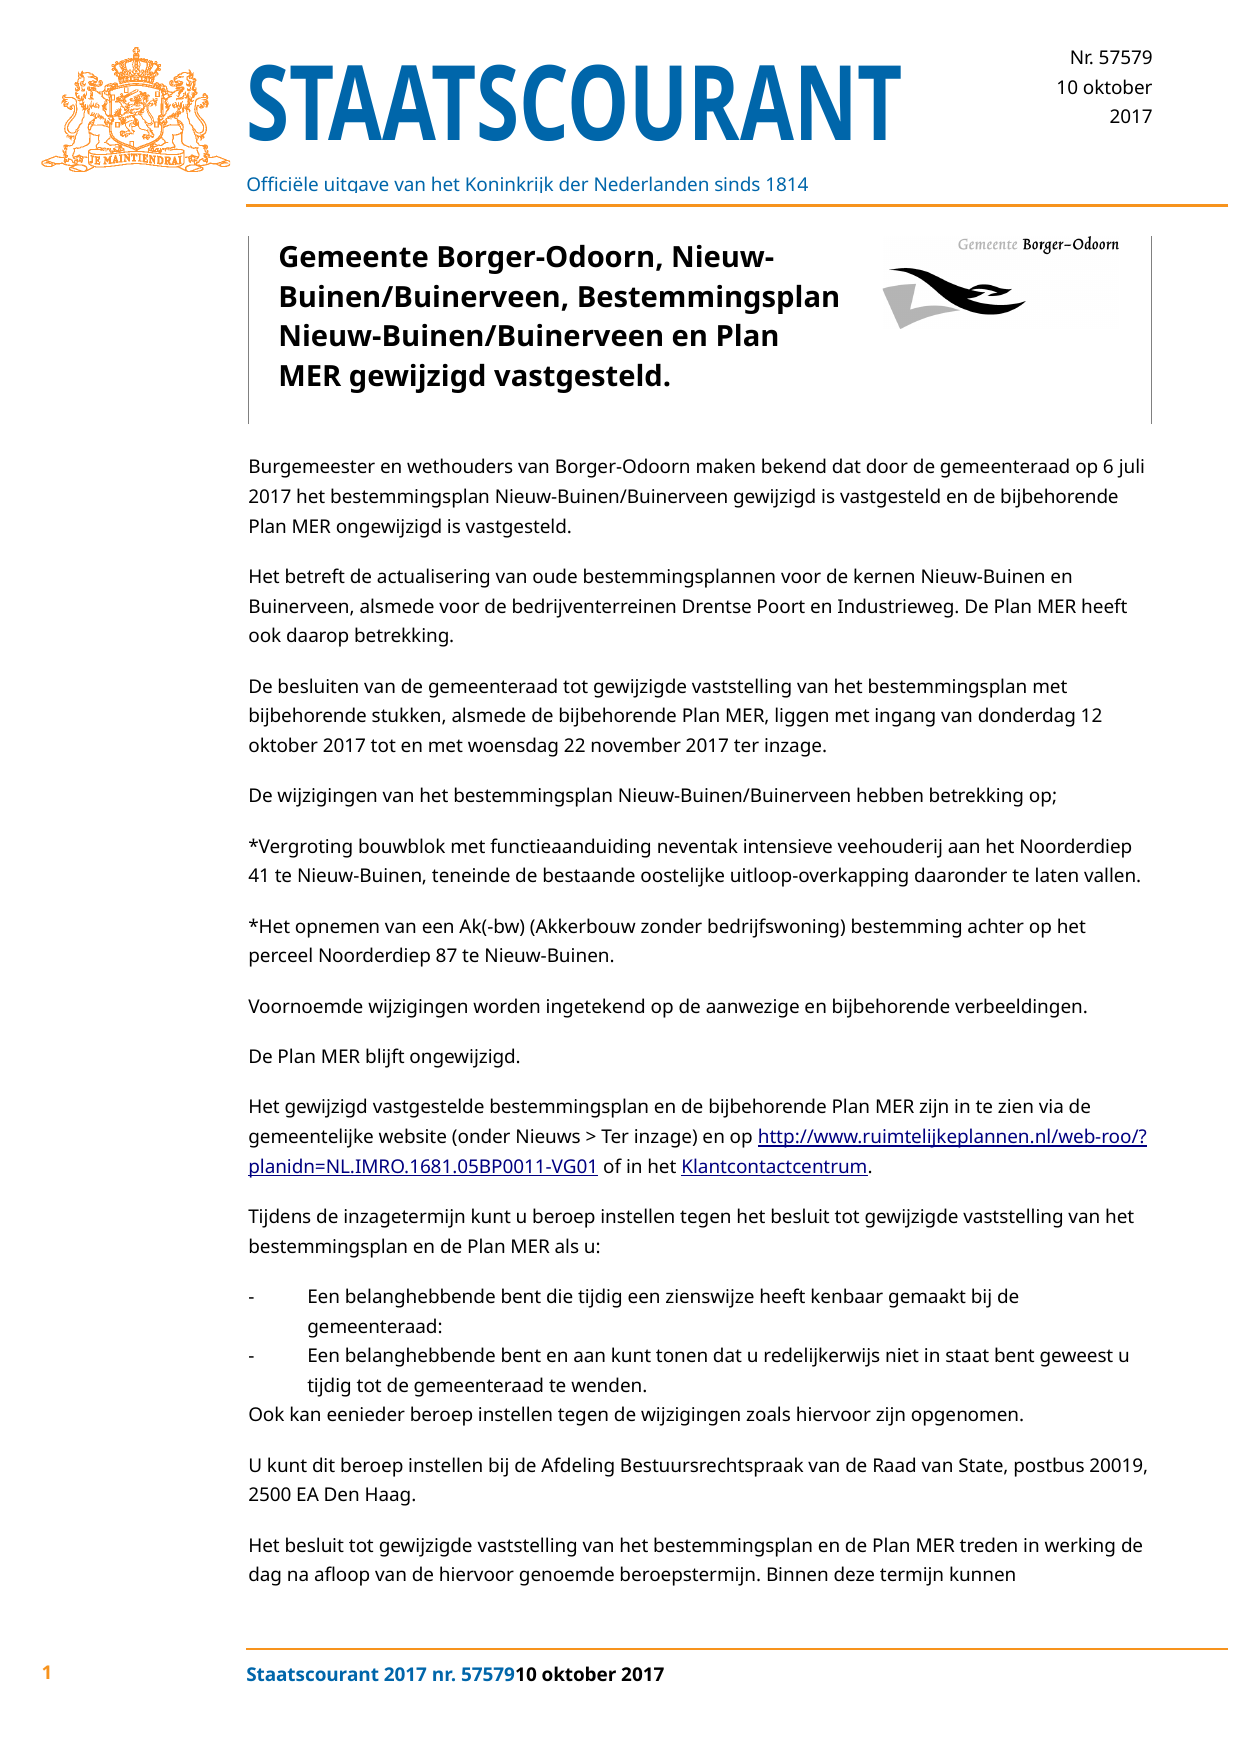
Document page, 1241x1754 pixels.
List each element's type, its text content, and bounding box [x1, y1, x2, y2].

text Burgemeester en wethouders van Borger-Odoorn maken bekend dat door de gemeenteraad op 6 juli 2017 het bestemmingsplan Nieuw-Buinen/Buinerveen gewijzigd is vastgesteld en de bijbehorende Plan MER ongewijzigd is vastgesteld. [248, 454, 1152, 538]
text Het betreft de actualisering van oude bestemmingsplannen voor de kernen Nieuw-Buinen en Buinerveen, alsmede voor de bedrijventerreinen Drentse Poort en Industrieweg. De Plan MER heeft ook daarop betrekking. [248, 563, 1152, 648]
picture [41, 47, 231, 172]
text De wijzigingen van het bestemmingsplan Nieuw-Buinen/Buinerveen hebben betrekking op; [248, 782, 1152, 808]
text De Plan MER blijft ongewijzigd. [248, 1043, 1152, 1069]
text U kunt dit beroep instellen bij de Afdeling Bestuursrechtspraak van de Raad van State, postbus 20019, 2500 EA Den Haag. [248, 1452, 1152, 1507]
list Een belanghebbende bent die tijdig een zienswijze heeft kenbaar gemaakt bij de gemeenteraad: [248, 1283, 1152, 1338]
text Tijdens de inzagetermijn kunt u beroep instellen tegen het besluit tot gewijzigde vaststelling van het bestemmingsplan en de Plan MER als u: [248, 1203, 1152, 1258]
text Ook kan eenieder beroep instellen tegen de wijzigingen zoals hiervoor zijn opgenomen. [248, 1402, 1152, 1427]
text Het besluit tot gewijzigde vaststelling van het bestemmingsplan en de Plan MER treden in werking de dag na afloop van de hiervoor genoemde beroepstermijn. Binnen deze termijn kunnen [248, 1532, 1152, 1587]
table_header Gemeente Borger-Odoorn, Nieuw-Buinen/Buinerveen, Bestemmingsplan Nieuw-Buinen/Buinerveen en Plan MER gewijzigd vastgesteld. [249, 236, 850, 424]
text De besluiten van de gemeenteraad tot gewijzigde vaststelling van het bestemmingsplan met bijbehorende stukken, alsmede de bijbehorende Plan MER, liggen met ingang van donderdag 12 oktober 2017 tot en met woensdag 22 november 2017 ter inzage. [248, 673, 1152, 758]
text *Vergroting bouwblok met functieaanduiding neventak intensieve veehouderij aan het Noorderdiep 41 te Nieuw-Buinen, teneinde de bestaande oostelijke uitloop-overkapping daaronder te laten vallen. [248, 833, 1152, 888]
text Het gewijzigd vastgestelde bestemmingsplan en de bijbehorende Plan MER zijn in te zien via de gemeentelijke website (onder Nieuws > Ter inzage) en op http://www.ruimtelijkeplannen.nl/web-roo/?planidn=NL.IMRO.1681.05BP0011-VG01 of in het Klantcontactcentrum. [248, 1094, 1152, 1178]
text *Het opnemen van een Ak(-bw) (Akkerbouw zonder bedrijfswoning) bestemming achter op het perceel Noorderdiep 87 te Nieuw-Buinen. [248, 913, 1152, 968]
text Voornoemde wijzigingen worden ingetekend op de aanwezige en bijbehorende verbeeldingen. [248, 993, 1152, 1018]
table_header [850, 236, 1151, 424]
list Een belanghebbende bent en aan kunt tonen dat u redelijkerwijs niet in staat bent geweest u tijdig tot de gemeenteraad te wenden. [248, 1342, 1152, 1398]
picture [882, 236, 1119, 329]
